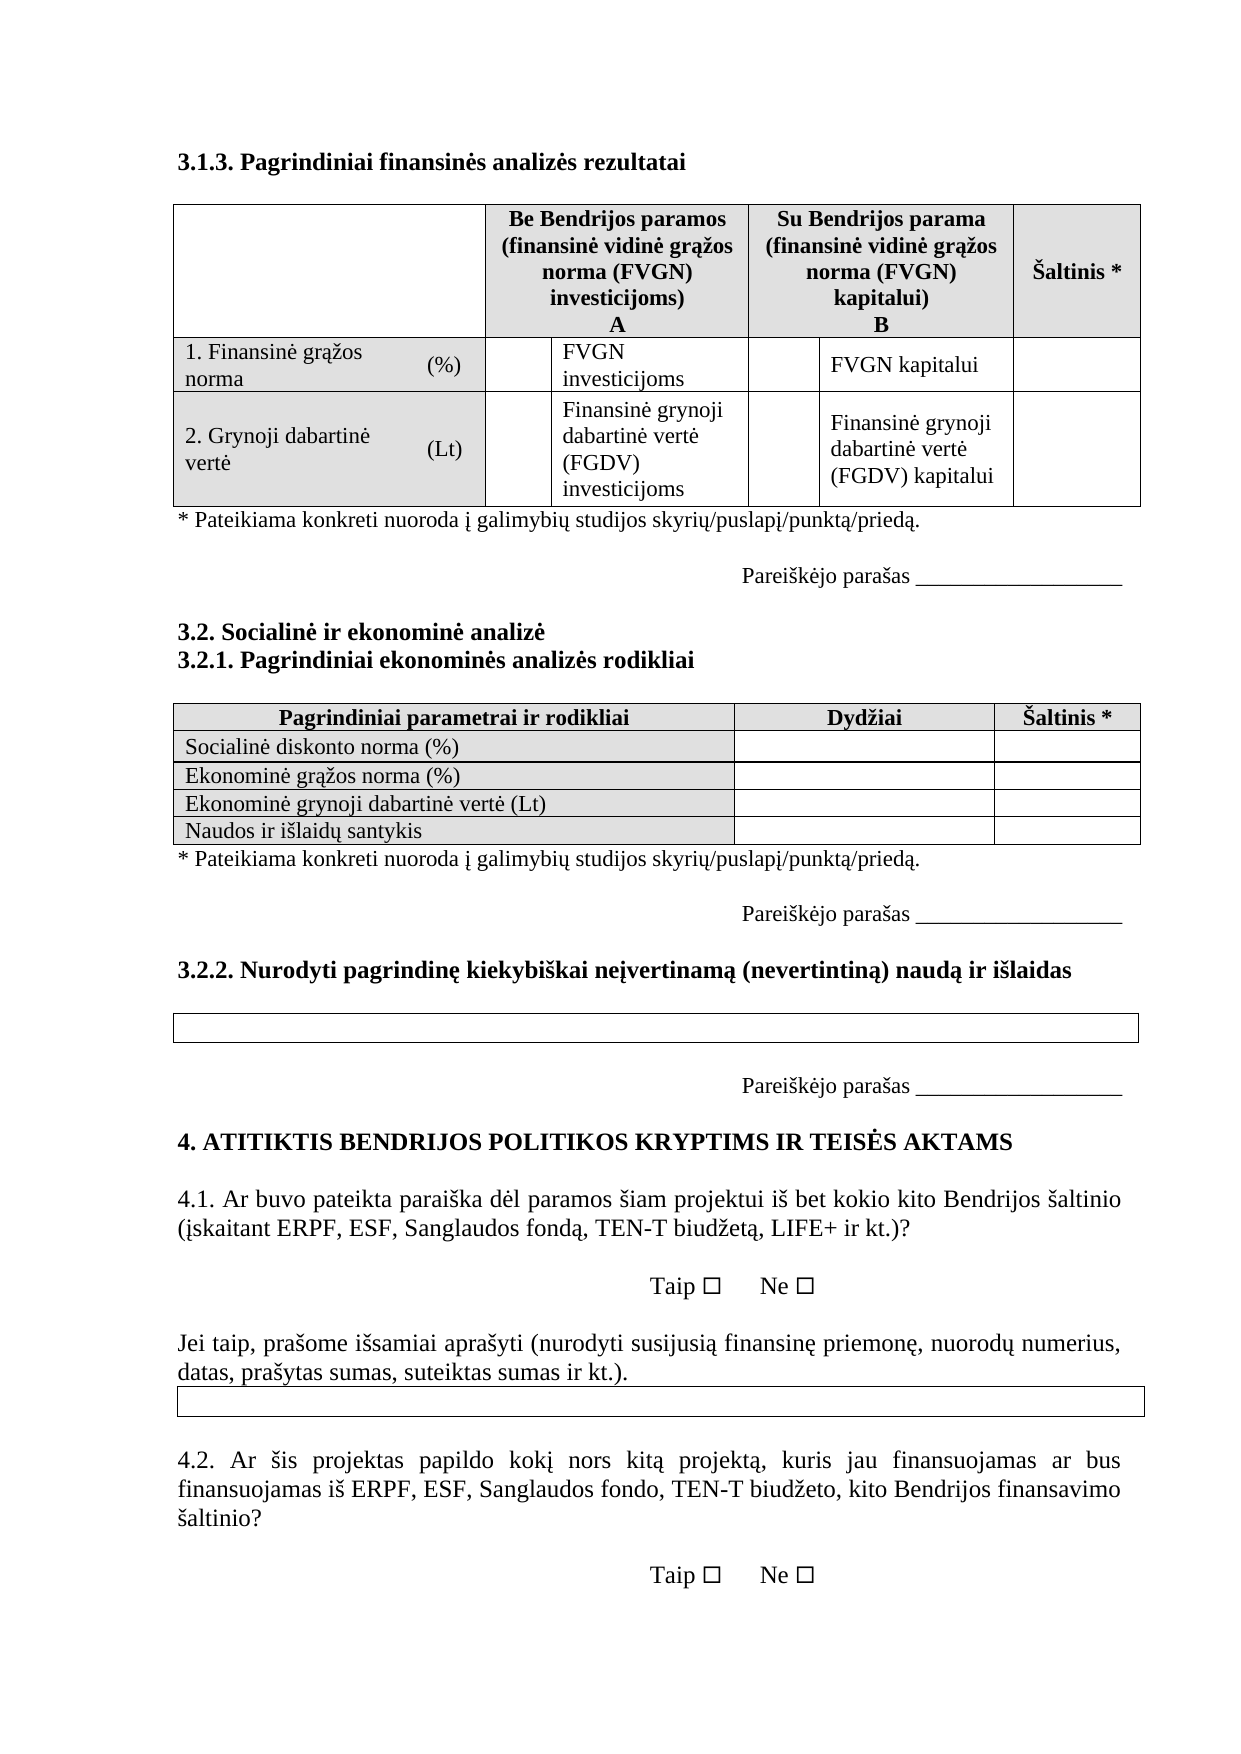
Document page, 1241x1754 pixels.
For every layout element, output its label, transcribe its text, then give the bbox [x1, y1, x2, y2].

table_cell [735, 817, 994, 844]
table_cell Finansinė grynoji dabartinė vertė (FGDV) kapitalui [820, 392, 1013, 506]
text 3.2. Socialinė ir ekonominė analizė [177, 617, 1122, 646]
table_cell [749, 392, 819, 506]
table_cell Ekonominė grąžos norma (%) [174, 763, 734, 789]
table_cell [735, 790, 994, 816]
table_cell FVGN kapitalui [820, 338, 1013, 391]
table_header Su Bendrijos parama (finansinė vidinė grąžos norma (FVGN) kapitalui) B [749, 205, 1013, 337]
text 4.2. Ar šis projektas papildo kokį nors kitą projektą, kuris jau finansuojamas ar bus finansuojamas iš ERPF, ESF, Sanglaudos fondo, TEN-T biudžeto, kito Bendrijos finansavimo šaltinio? [177, 1445, 1122, 1532]
table_header Dydžiai [735, 704, 994, 730]
table_header Pagrindiniai parametrai ir rodikliai [174, 704, 734, 730]
table_cell Naudos ir išlaidų santykis [174, 817, 734, 844]
table_header [174, 205, 416, 337]
text Taip [] Ne [] [649, 1560, 1122, 1589]
table_cell [735, 731, 994, 761]
table_cell [995, 731, 1140, 761]
table_cell (%) [416, 338, 485, 391]
table_cell [1014, 392, 1140, 506]
table_cell [749, 338, 819, 391]
table_header [178, 1387, 1144, 1416]
text 3.1.3. Pagrindiniai finansinės analizės rezultatai [177, 147, 1122, 176]
table_cell [486, 392, 551, 506]
table_cell Finansinė grynoji dabartinė vertė (FGDV) investicijoms [552, 392, 748, 506]
text 4. ATITIKTIS BENDRIJOS POLITIKOS KRYPTIMS IR TEISĖS AKTAMS [177, 1127, 1122, 1156]
table_header [416, 205, 485, 337]
table_header Šaltinis * [1014, 205, 1140, 337]
table_cell [1014, 338, 1140, 391]
table_cell [735, 763, 994, 789]
table_cell [995, 790, 1140, 816]
table_cell [486, 338, 551, 391]
table_cell FVGN investicijoms [552, 338, 748, 391]
text Jei taip, prašome išsamiai aprašyti (nurodyti susijusią finansinę priemonę, nuorodų numerius, datas, prašytas sumas, suteiktas sumas ir kt.). [177, 1328, 1122, 1386]
table_cell 1. Finansinė grąžos norma [174, 338, 416, 391]
table_cell Ekonominė grynoji dabartinė vertė (Lt) [174, 790, 734, 816]
text Pareiškėjo parašas __________________ [177, 900, 1122, 926]
table_cell [995, 817, 1140, 844]
text * Pateikiama konkreti nuoroda į galimybių studijos skyrių/puslapį/punktą/priedą. [177, 507, 1122, 533]
table_header Be Bendrijos paramos (finansinė vidinė grąžos norma (FVGN) investicijoms) A [486, 205, 748, 337]
table_cell 2. Grynoji dabartinė vertė [174, 392, 416, 506]
table_cell Socialinė diskonto norma (%) [174, 731, 734, 761]
text Pareiškėjo parašas __________________ [177, 1072, 1122, 1098]
text * Pateikiama konkreti nuoroda į galimybių studijos skyrių/puslapį/punktą/priedą. [177, 845, 1122, 871]
table_cell (Lt) [416, 392, 485, 506]
text 3.2.1. Pagrindiniai ekonominės analizės rodikliai [177, 646, 1122, 674]
text Taip [] Ne [] [649, 1271, 1122, 1299]
table_header Šaltinis * [995, 704, 1140, 730]
table_header [174, 1014, 1138, 1042]
table_cell [995, 763, 1140, 789]
text 3.2.2. Nurodyti pagrindinę kiekybiškai neįvertinamą (nevertintiną) naudą ir išlaidas [177, 955, 1122, 984]
text 4.1. Ar buvo pateikta paraiška dėl paramos šiam projektui iš bet kokio kito Bendrijos šaltinio (įskaitant ERPF, ESF, Sanglaudos fondą, TEN-T biudžetą, LIFE+ ir kt.)? [177, 1184, 1122, 1242]
text Pareiškėjo parašas __________________ [177, 562, 1122, 588]
